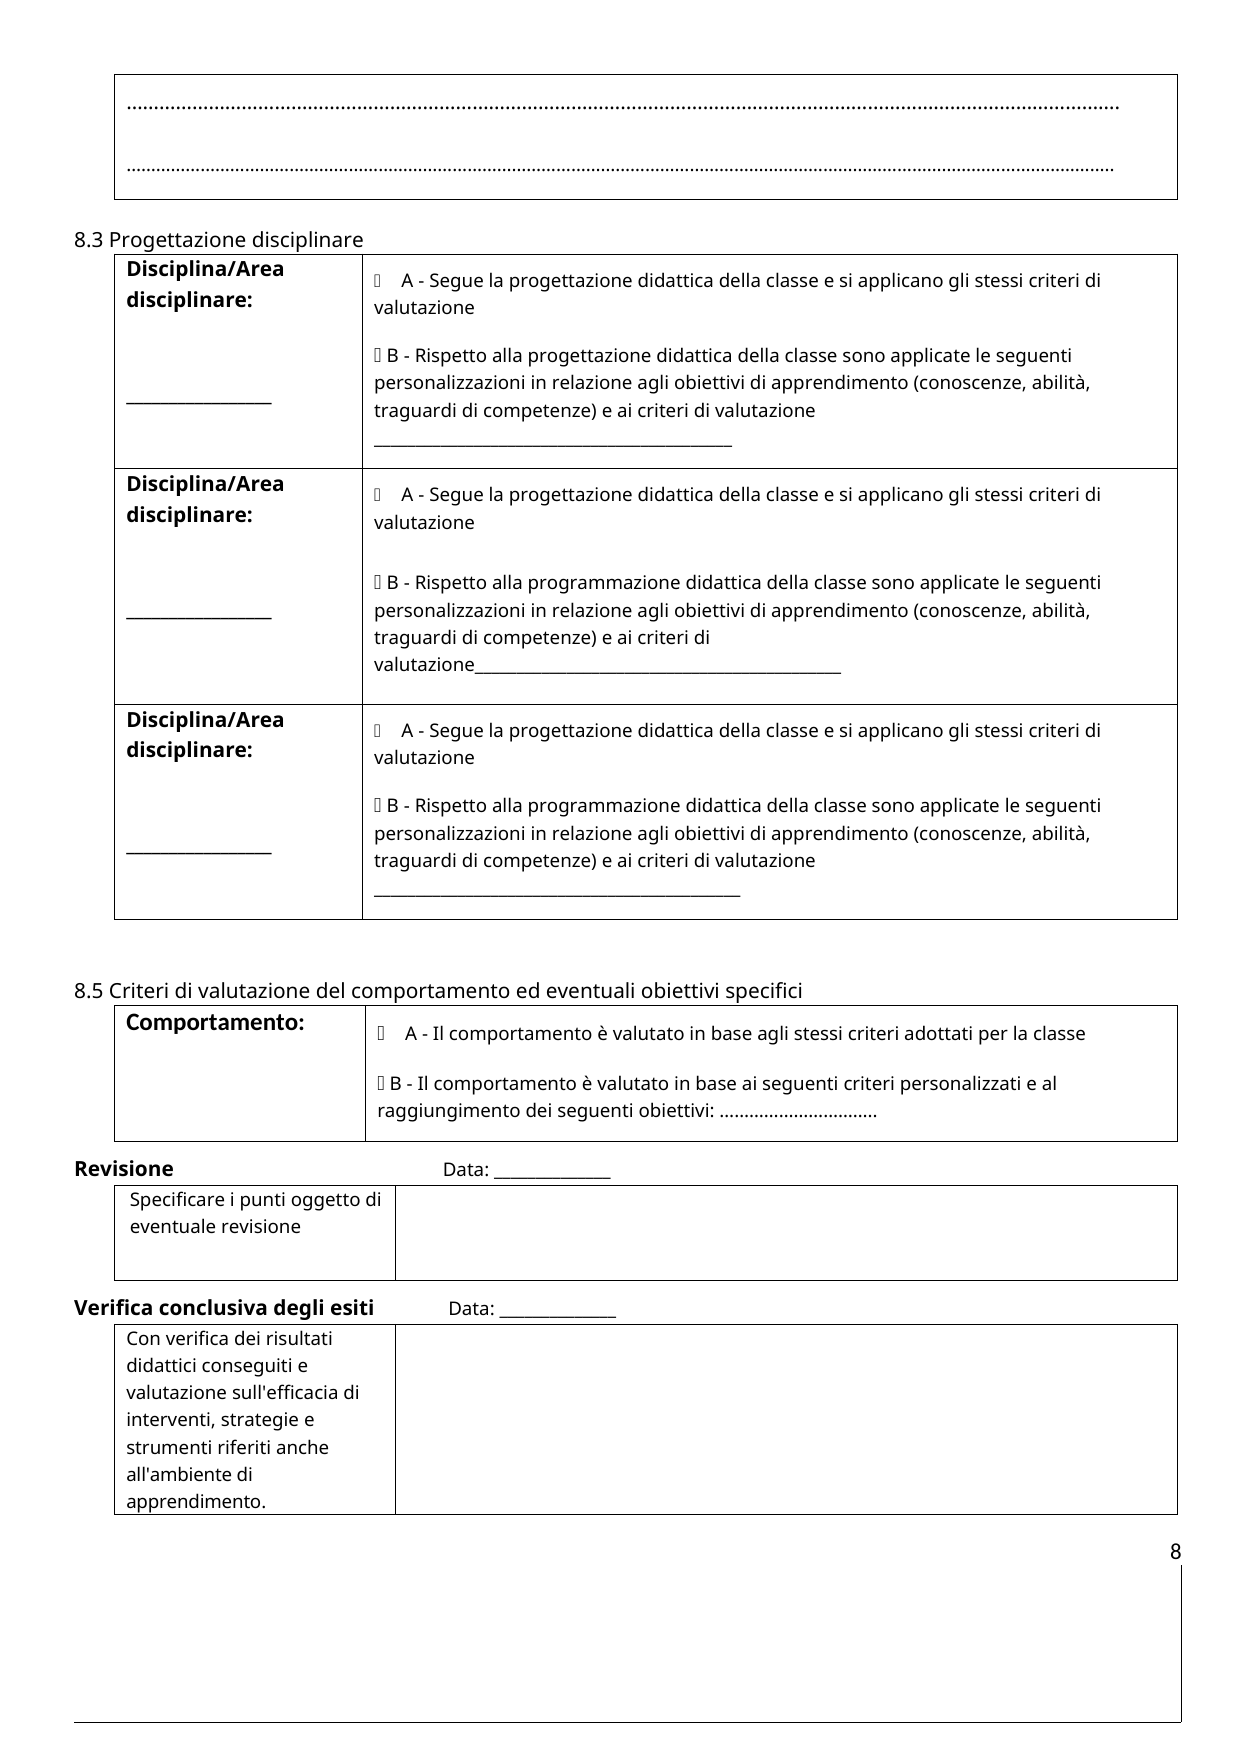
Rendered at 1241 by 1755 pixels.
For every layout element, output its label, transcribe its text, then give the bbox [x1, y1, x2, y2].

table_cell Disciplina/Area disciplinare: _________________ [115, 705, 362, 919]
table_header ………………………………………………………………………………………………………………………………………………………………. ……………………………………………………………………………………………………………………………………………………………………………….. [115, 75, 1177, 199]
table_header Comportamento: [115, 1006, 365, 1141]
table_header [396, 1325, 1177, 1514]
text 8.5 Criteri di valutazione del comportamento ed eventuali obiettivi specifici [74, 977, 1181, 1005]
table_header Con verifica dei risultati didattici conseguiti e valutazione sull'efficacia di interventi, strategie e strumenti riferiti anche all'ambiente di apprendimento. [115, 1325, 395, 1514]
table_cell  A - Segue la progettazione didattica della classe e si applicano gli stessi criteri di valutazione  B - Rispetto alla programmazione didattica della classe sono applicate le seguenti personalizzazioni in relazione agli obiettivi di apprendimento (conoscenze, abilità, traguardi di competenze) e ai criteri di valutazione ____________________________________________ [363, 705, 1177, 919]
table_header Specificare i punti oggetto di eventuale revisione [115, 1186, 395, 1280]
table_header Disciplina/Area disciplinare: _________________ [115, 255, 362, 468]
table_header  A - Segue la progettazione didattica della classe e si applicano gli stessi criteri di valutazione  B - Rispetto alla progettazione didattica della classe sono applicate le seguenti personalizzazioni in relazione agli obiettivi di apprendimento (conoscenze, abilità, traguardi di competenze) e ai criteri di valutazione ___________________________________________ [363, 255, 1177, 468]
table_header  A - Il comportamento è valutato in base agli stessi criteri adottati per la classe  B - Il comportamento è valutato in base ai seguenti criteri personalizzati e al raggiungimento dei seguenti obiettivi: ………………………….. [366, 1006, 1177, 1141]
text 8.3 Progettazione disciplinare [74, 225, 1181, 253]
table_header [396, 1186, 1177, 1280]
text Revisione Data: ______________ [74, 1154, 1181, 1183]
table_cell  A - Segue la progettazione didattica della classe e si applicano gli stessi criteri di valutazione  B - Rispetto alla programmazione didattica della classe sono applicate le seguenti personalizzazioni in relazione agli obiettivi di apprendimento (conoscenze, abilità, traguardi di competenze) e ai criteri di valutazione____________________________________________ [363, 469, 1177, 704]
text Verifica conclusiva degli esiti Data: ______________ [74, 1293, 1181, 1322]
table_cell Disciplina/Area disciplinare: _________________ [115, 469, 362, 704]
